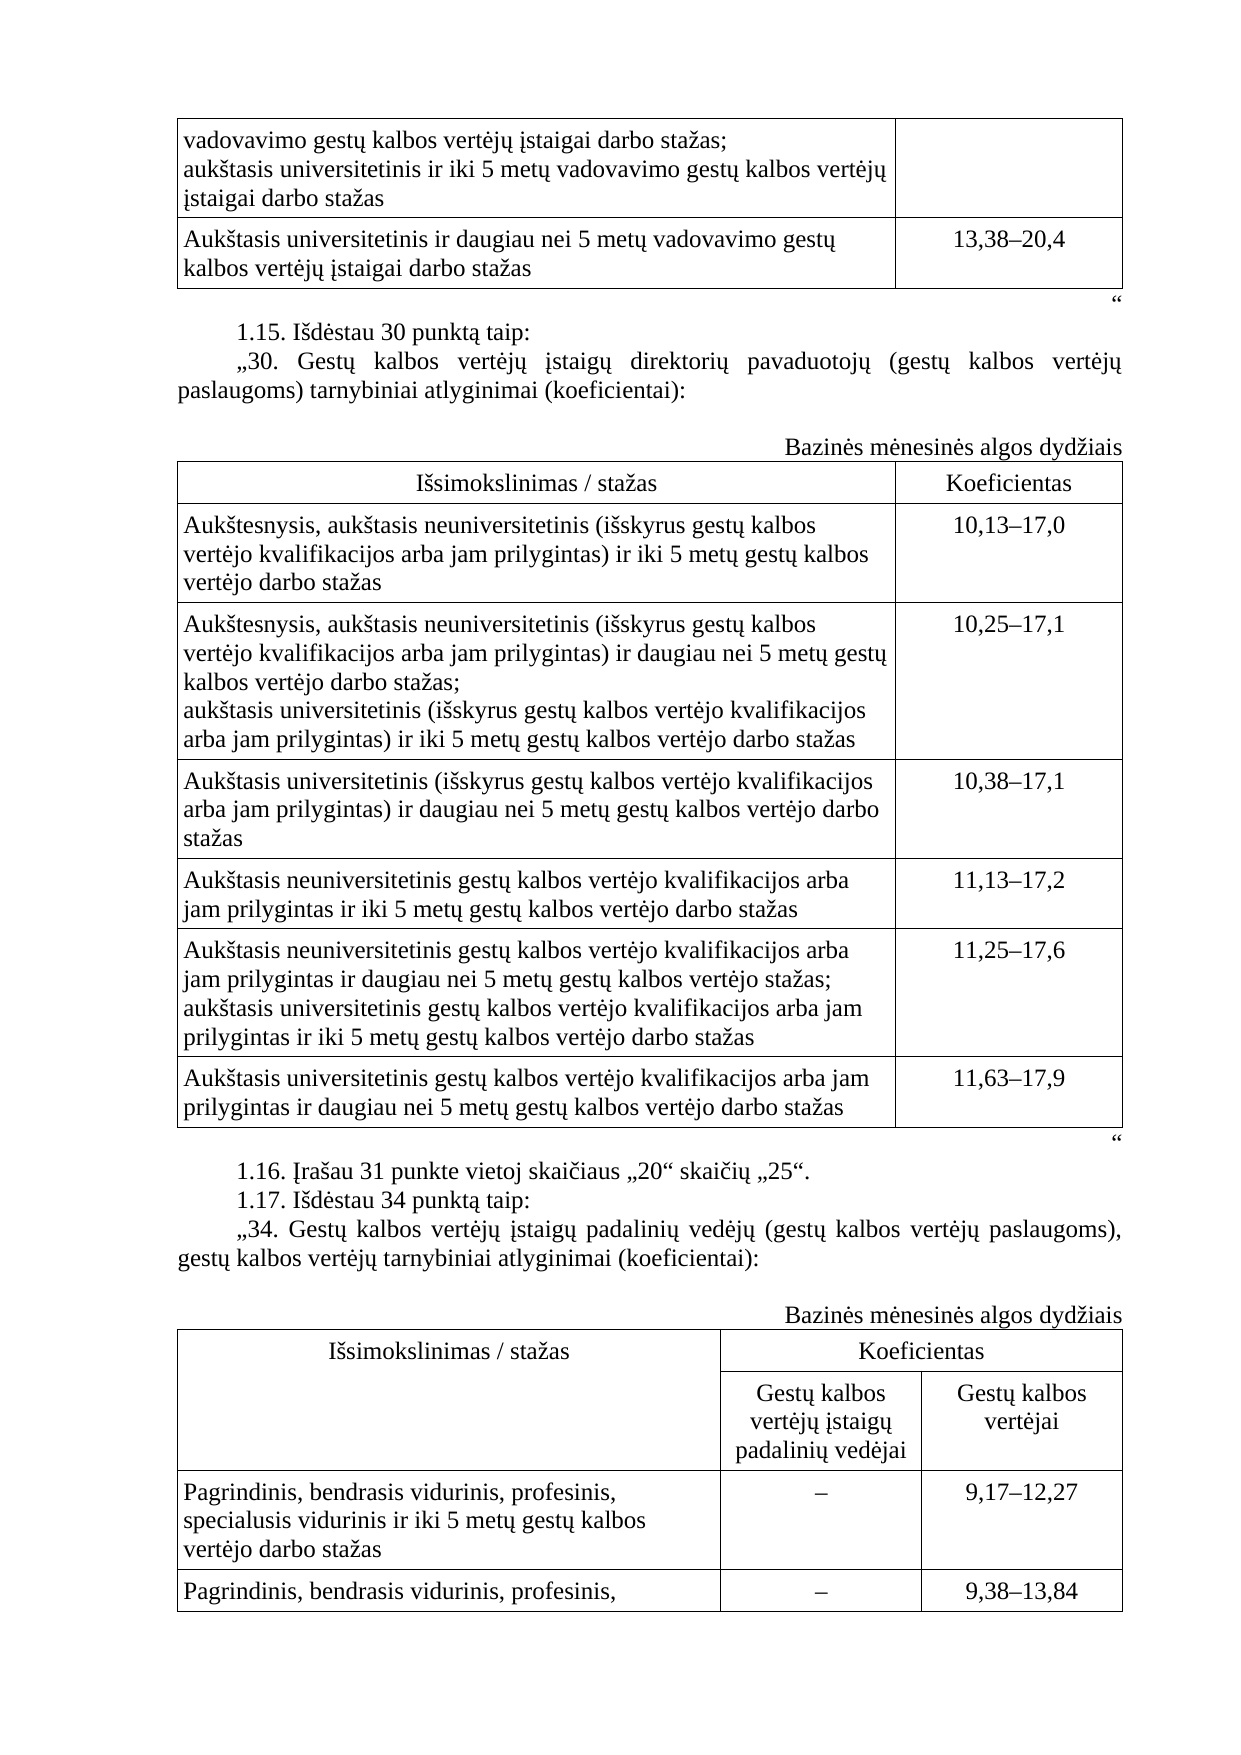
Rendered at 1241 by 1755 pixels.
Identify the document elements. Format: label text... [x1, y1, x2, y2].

table_cell – [721, 1471, 921, 1569]
text “ [177, 289, 1122, 317]
table_cell Aukštasis universitetinis ir daugiau nei 5 metų vadovavimo gestų kalbos vertėjų įstaigai darbo stažas [178, 218, 895, 288]
table_cell [896, 119, 1122, 217]
table_cell Pagrindinis, bendrasis vidurinis, profesinis, specialusis vidurinis ir iki 5 metų gestų kalbos vertėjo darbo stažas [178, 1471, 720, 1569]
table_cell vadovavimo gestų kalbos vertėjų įstaigai darbo stažas; aukštasis universitetinis ir iki 5 metų vadovavimo gestų kalbos vertėjų įstaigai darbo stažas [178, 119, 895, 217]
text Bazinės mėnesinės algos dydžiais [177, 1300, 1122, 1329]
table_cell Aukštasis universitetinis (išskyrus gestų kalbos vertėjo kvalifikacijos arba jam prilygintas) ir daugiau nei 5 metų gestų kalbos vertėjo darbo stažas [178, 760, 895, 858]
table_cell Aukštasis universitetinis gestų kalbos vertėjo kvalifikacijos arba jam prilygintas ir daugiau nei 5 metų gestų kalbos vertėjo darbo stažas [178, 1057, 895, 1127]
table_cell Pagrindinis, bendrasis vidurinis, profesinis, [178, 1570, 720, 1611]
text „34. Gestų kalbos vertėjų įstaigų padalinių vedėjų (gestų kalbos vertėjų paslaugoms), gestų kalbos vertėjų tarnybiniai atlyginimai (koeficientai): [177, 1214, 1122, 1271]
table_cell 10,13–17,0 [896, 504, 1122, 602]
table_cell 9,17–12,27 [922, 1471, 1122, 1569]
table_cell 11,63–17,9 [896, 1057, 1122, 1127]
table_header Išsimokslinimas / stažas [178, 462, 895, 503]
table_cell 10,38–17,1 [896, 760, 1122, 858]
text Bazinės mėnesinės algos dydžiais [177, 432, 1122, 461]
text „30. Gestų kalbos vertėjų įstaigų direktorių pavaduotojų (gestų kalbos vertėjų paslaugoms) tarnybiniai atlyginimai (koeficientai): [177, 346, 1122, 404]
text “ [177, 1128, 1122, 1156]
table_cell Aukštesnysis, aukštasis neuniversitetinis (išskyrus gestų kalbos vertėjo kvalifikacijos arba jam prilygintas) ir iki 5 metų gestų kalbos vertėjo darbo stažas [178, 504, 895, 602]
table_cell 10,25–17,1 [896, 603, 1122, 759]
table_cell 9,38–13,84 [922, 1570, 1122, 1611]
text 1.17. Išdėstau 34 punktą taip: [177, 1185, 1122, 1214]
table_cell 11,13–17,2 [896, 859, 1122, 928]
table_cell Aukštesnysis, aukštasis neuniversitetinis (išskyrus gestų kalbos vertėjo kvalifikacijos arba jam prilygintas) ir daugiau nei 5 metų gestų kalbos vertėjo darbo stažas; aukštasis universitetinis (išskyrus gestų kalbos vertėjo kvalifikacijos arba jam prilygintas) ir iki 5 metų gestų kalbos vertėjo darbo stažas [178, 603, 895, 759]
table_cell 11,25–17,6 [896, 929, 1122, 1056]
table_header Koeficientas [896, 462, 1122, 503]
table_header Išsimokslinimas / stažas [178, 1330, 720, 1470]
table_cell 13,38–20,4 [896, 218, 1122, 288]
table_cell Aukštasis neuniversitetinis gestų kalbos vertėjo kvalifikacijos arba jam prilygintas ir iki 5 metų gestų kalbos vertėjo darbo stažas [178, 859, 895, 928]
table_cell Gestų kalbos vertėjų įstaigų padalinių vedėjai [721, 1372, 921, 1470]
text 1.16. Įrašau 31 punkte vietoj skaičiaus „20“ skaičių „25“. [177, 1156, 1122, 1185]
table_cell Aukštasis neuniversitetinis gestų kalbos vertėjo kvalifikacijos arba jam prilygintas ir daugiau nei 5 metų gestų kalbos vertėjo stažas; aukštasis universitetinis gestų kalbos vertėjo kvalifikacijos arba jam prilygintas ir iki 5 metų gestų kalbos vertėjo darbo stažas [178, 929, 895, 1056]
table_cell – [721, 1570, 921, 1611]
table_cell Gestų kalbos vertėjai [922, 1372, 1122, 1470]
text 1.15. Išdėstau 30 punktą taip: [177, 317, 1122, 346]
table_header Koeficientas [721, 1330, 1122, 1371]
